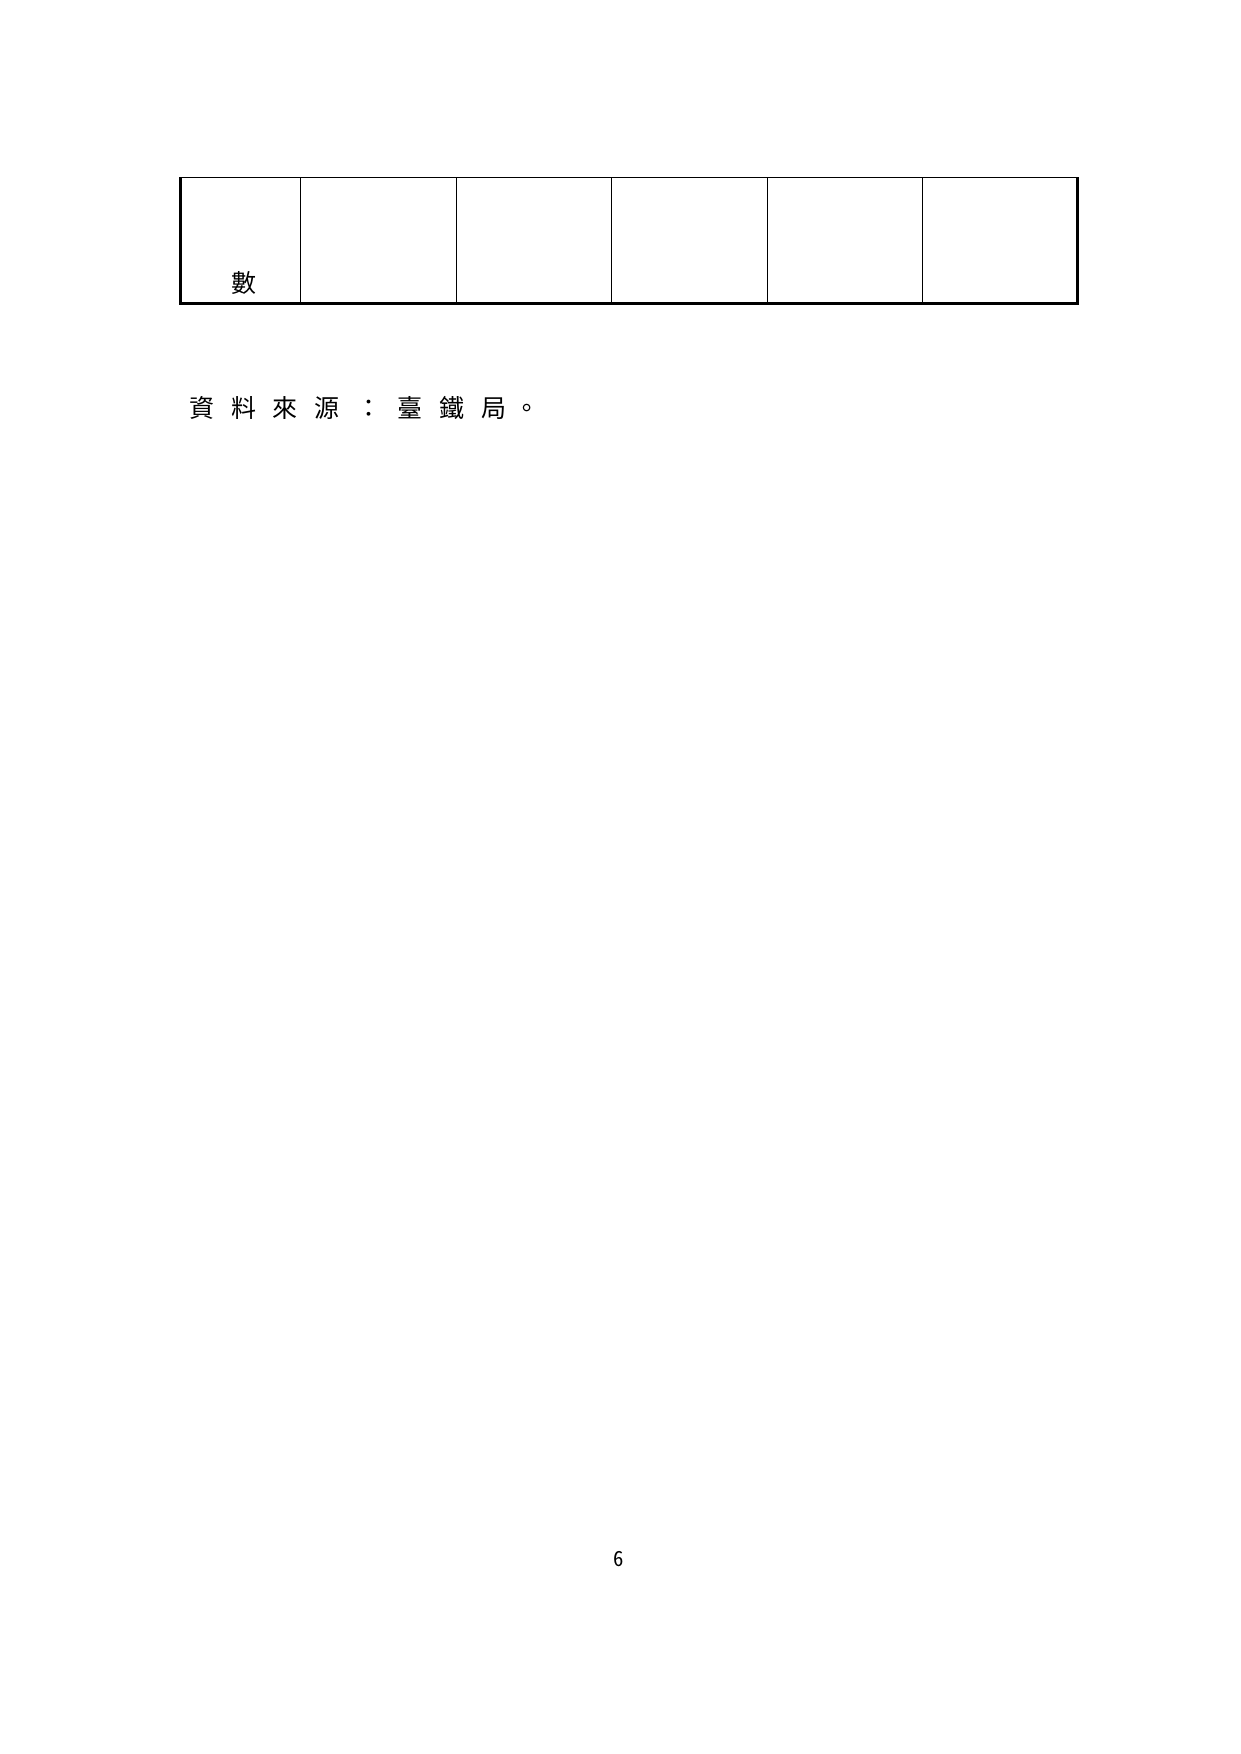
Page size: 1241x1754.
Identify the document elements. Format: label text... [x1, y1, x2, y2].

table_cell [301, 178, 456, 302]
table_cell - [768, 178, 922, 302]
table_cell [612, 178, 767, 302]
table_cell [457, 178, 611, 302]
table_cell 數 [182, 178, 300, 302]
text 資料來源：臺鐵局。 [181, 365, 1056, 427]
table_cell - [923, 178, 1076, 302]
